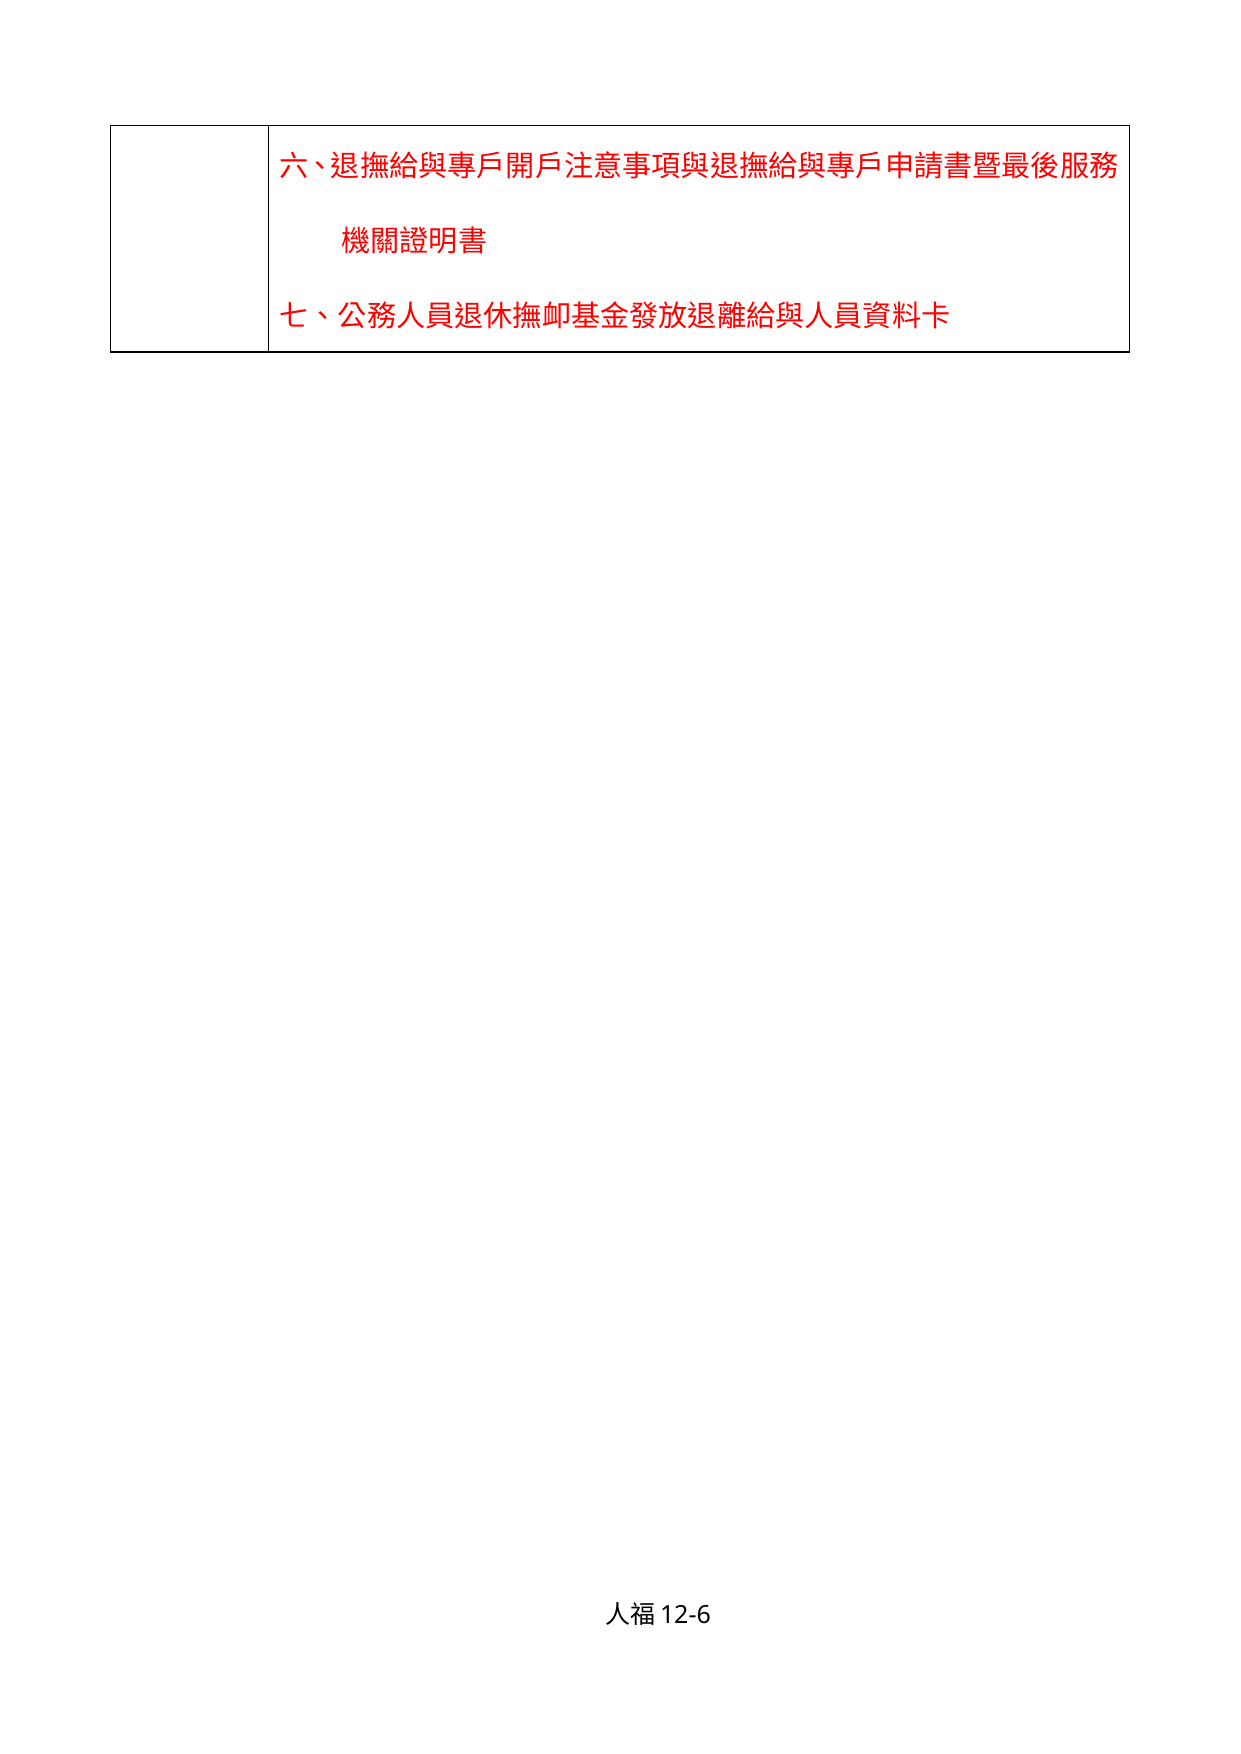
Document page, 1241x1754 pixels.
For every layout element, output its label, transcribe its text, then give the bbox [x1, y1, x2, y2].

table_cell 六、退撫給與專戶開戶注意事項與退撫給與專戶申請書暨最後服務機關證明書 七、公務人員退休撫卹基金發放退離給與人員資料卡 [269, 126, 1129, 351]
table_cell [111, 126, 268, 351]
